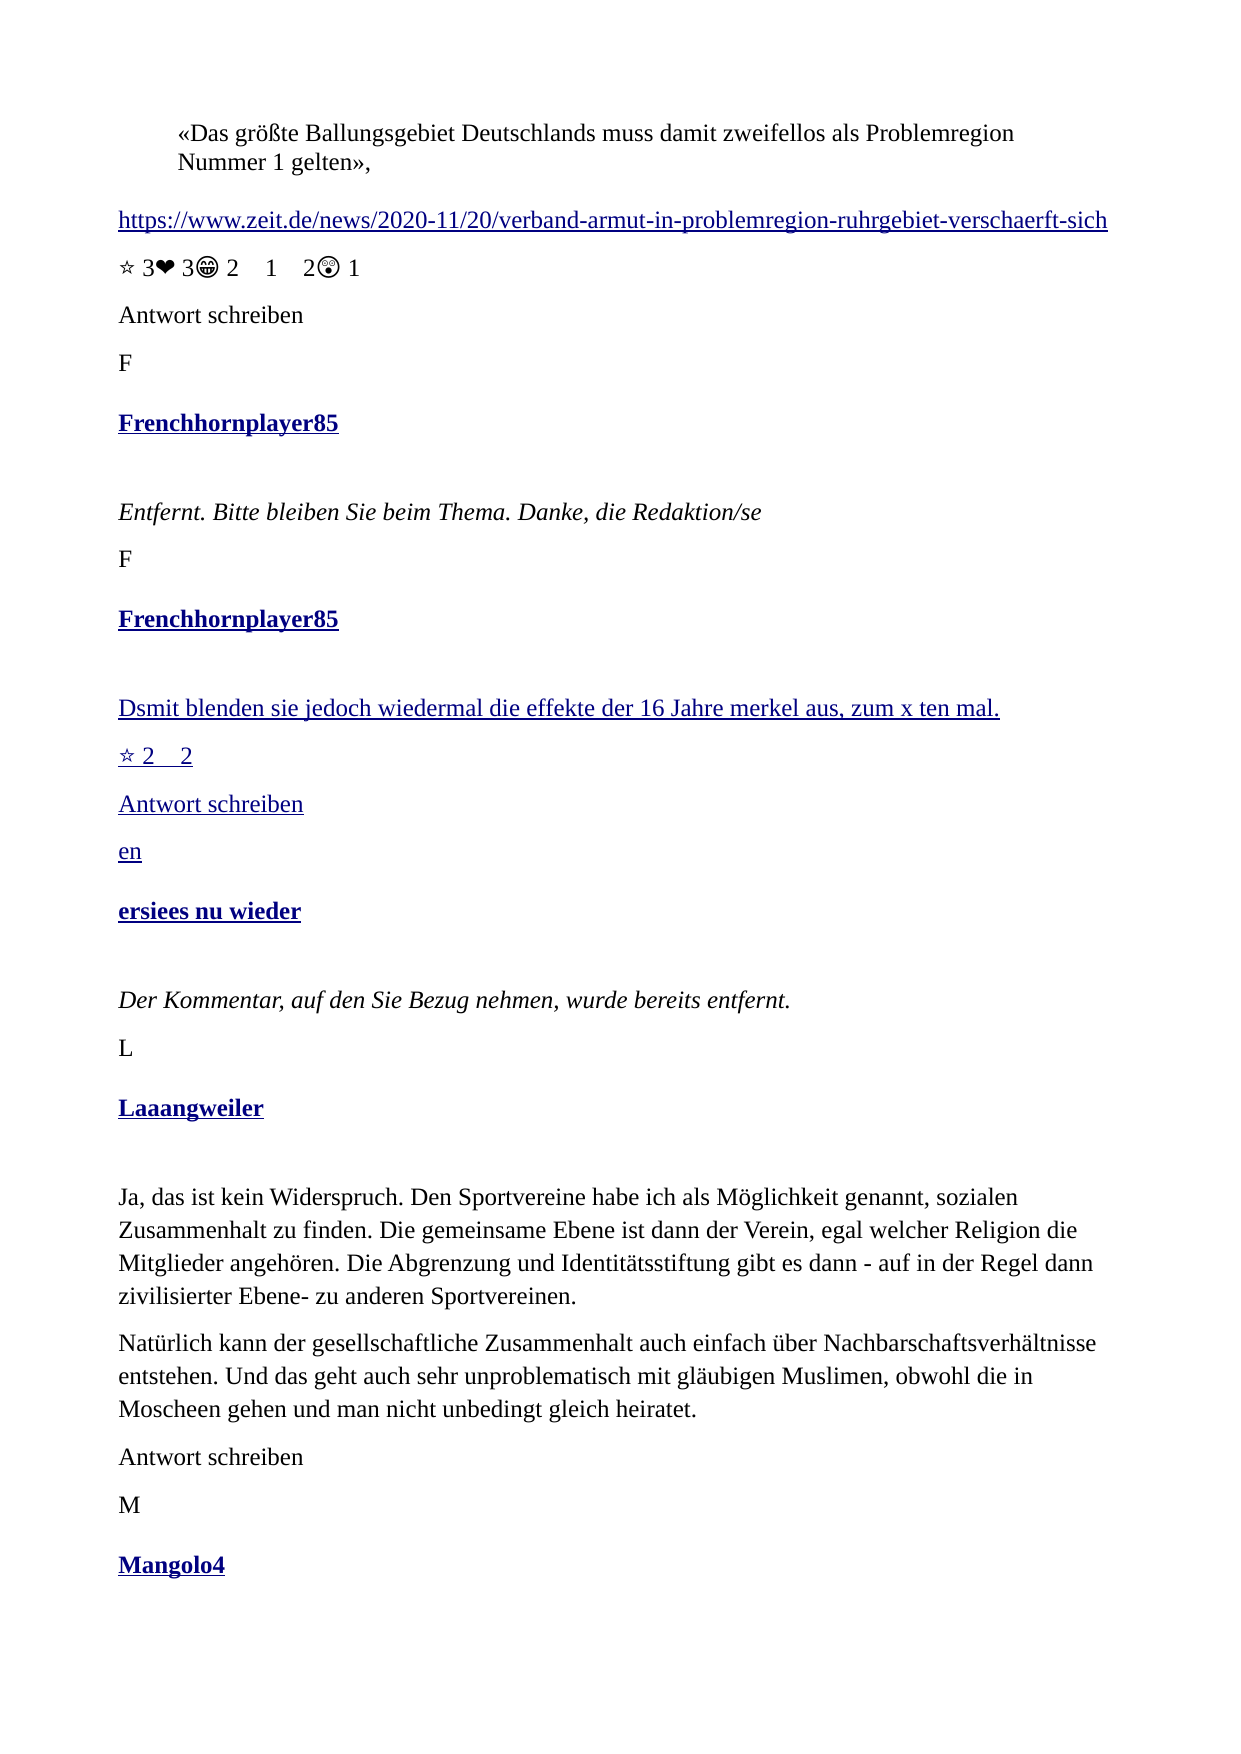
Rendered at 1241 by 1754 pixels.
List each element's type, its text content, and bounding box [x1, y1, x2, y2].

text Dsmit blenden sie jedoch wiedermal die effekte der 16 Jahre merkel aus, zum x ten mal. [118, 693, 1122, 722]
text Entfernt. Bitte bleiben Sie beim Thema. Danke, die Redaktion/se [118, 497, 1122, 526]
text «Das größte Ballungsgebiet Deutschlands muss damit zweifellos als Problemregion Nummer 1 gelten», [177, 118, 1063, 176]
subtitle Frenchhornplayer85 [118, 604, 1122, 633]
text F [118, 544, 1122, 573]
text Ja, das ist kein Widerspruch. Den Sportvereine habe ich als Möglichkeit genannt, sozialen Zusammenhalt zu finden. Die gemeinsame Ebene ist dann der Verein, egal welcher Religion die Mitglieder angehören. Die Abgrenzung und Identitätsstiftung gibt es dann - auf in der Regel dann zivilisierter Ebene- zu anderen Sportvereinen. [118, 1182, 1122, 1309]
text Antwort schreiben [118, 1442, 1122, 1471]
text ⭐️ 2🤨 2 [118, 741, 1122, 770]
subtitle Mangolo4 [118, 1550, 1122, 1578]
text Antwort schreiben [118, 300, 1122, 329]
text F [118, 348, 1122, 377]
subtitle Laaangweiler [118, 1093, 1122, 1122]
text M [118, 1490, 1122, 1518]
subtitle ersiees nu wieder [118, 896, 1122, 925]
subtitle Frenchhornplayer85 [118, 408, 1122, 437]
text ⭐️ 3❤️ 3😁 2🙁 1🤨 2😲 1 [118, 253, 1122, 281]
text L [118, 1033, 1122, 1062]
text Antwort schreiben [118, 789, 1122, 817]
text en [118, 836, 1122, 865]
text Natürlich kann der gesellschaftliche Zusammenhalt auch einfach über Nachbarschaftsverhältnisse entstehen. Und das geht auch sehr unproblematisch mit gläubigen Muslimen, obwohl die in Moscheen gehen und man nicht unbedingt gleich heiratet. [118, 1328, 1122, 1423]
text https://www.zeit.de/news/2020-11/20/verband-armut-in-problemregion-ruhrgebiet-verschaerft-sich [118, 205, 1122, 234]
text Der Kommentar, auf den Sie Bezug nehmen, wurde bereits entfernt. [118, 985, 1122, 1014]
